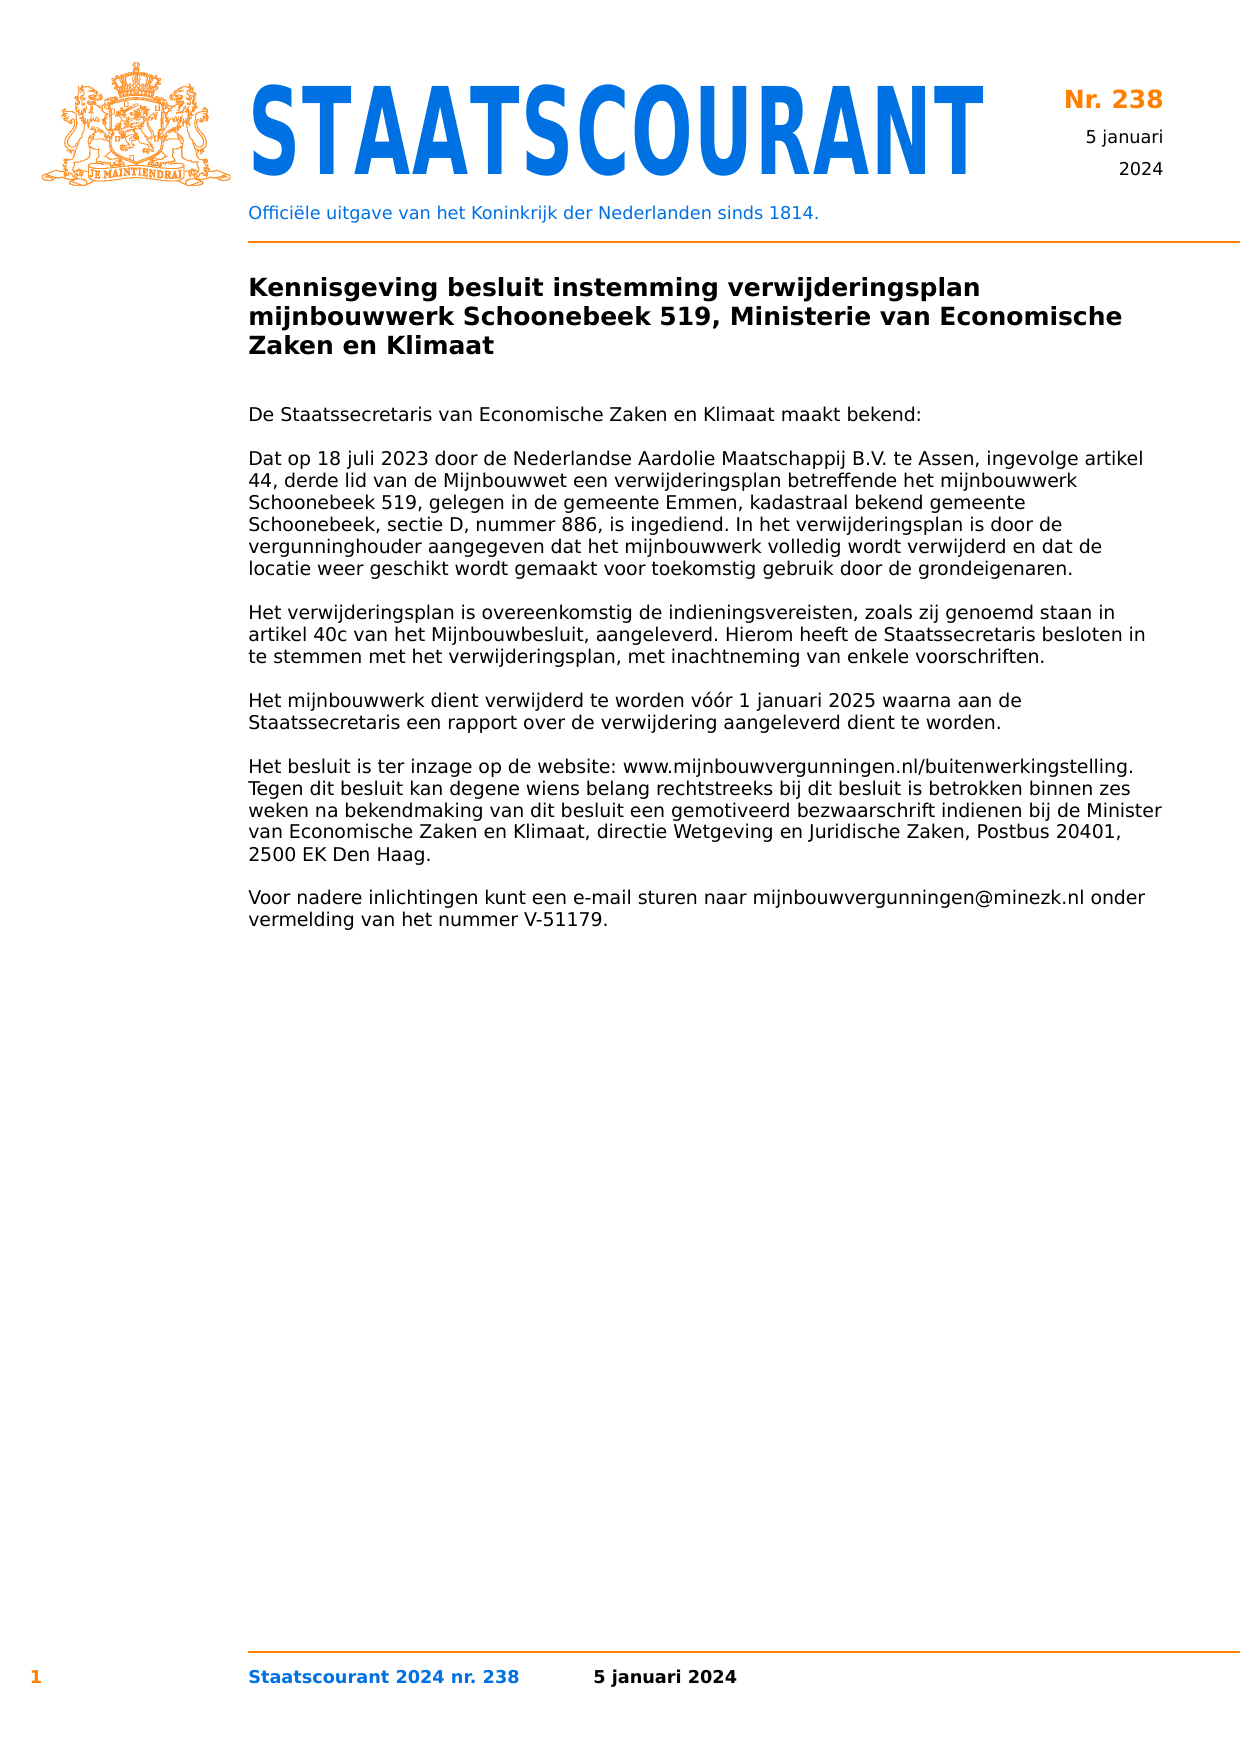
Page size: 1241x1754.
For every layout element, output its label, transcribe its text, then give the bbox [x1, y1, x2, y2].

table_header Nr. 238 [998, 62, 1240, 121]
table_header STAATSCOURANT [248, 62, 998, 203]
text Het besluit is ter inzage op de website: www.mijnbouwvergunningen.nl/buitenwerkingstelling. Tegen dit besluit kan degene wiens belang rechtstreeks bij dit besluit is betrokken binnen zes weken na bekendmaking van dit besluit een gemotiveerd bezwaarschrift indienen bij de Minister van Economische Zaken en Klimaat, directie Wetgeving en Juridische Zaken, Postbus 20401, 2500 EK Den Haag. [248, 756, 1163, 865]
table_header [25, 62, 248, 241]
table_cell 5 januari [998, 121, 1240, 153]
text De Staatssecretaris van Economische Zaken en Klimaat maakt bekend: [248, 404, 1163, 426]
subtitle Kennisgeving besluit instemming verwijderingsplan mijnbouwwerk Schoonebeek 519, Ministerie van Economische Zaken en Klimaat [248, 273, 1163, 361]
picture [41, 62, 231, 186]
table_cell Officiële uitgave van het Koninkrijk der Nederlanden sinds 1814. [248, 203, 1240, 241]
text Dat op 18 juli 2023 door de Nederlandse Aardolie Maatschappij B.V. te Assen, ingevolge artikel 44, derde lid van de Mijnbouwwet een verwijderingsplan betreffende het mijnbouwwerk Schoonebeek 519, gelegen in de gemeente Emmen, kadastraal bekend gemeente Schoonebeek, sectie D, nummer 886, is ingediend. In het verwijderingsplan is door de vergunninghouder aangegeven dat het mijnbouwwerk volledig wordt verwijderd en dat de locatie weer geschikt wordt gemaakt voor toekomstig gebruik door de grondeigenaren. [248, 448, 1163, 580]
text Het mijnbouwwerk dient verwijderd te worden vóór 1 januari 2025 waarna aan de Staatssecretaris een rapport over de verwijdering aangeleverd dient te worden. [248, 690, 1163, 734]
text Voor nadere inlichtingen kunt een e-mail sturen naar mijnbouwvergunningen@minezk.nl onder vermelding van het nummer V-51179. [248, 887, 1163, 931]
text Het verwijderingsplan is overeenkomstig de indieningsvereisten, zoals zij genoemd staan in artikel 40c van het Mijnbouwbesluit, aangeleverd. Hierom heeft de Staatssecretaris besloten in te stemmen met het verwijderingsplan, met inachtneming van enkele voorschriften. [248, 602, 1163, 668]
table_cell 2024 [998, 153, 1240, 203]
